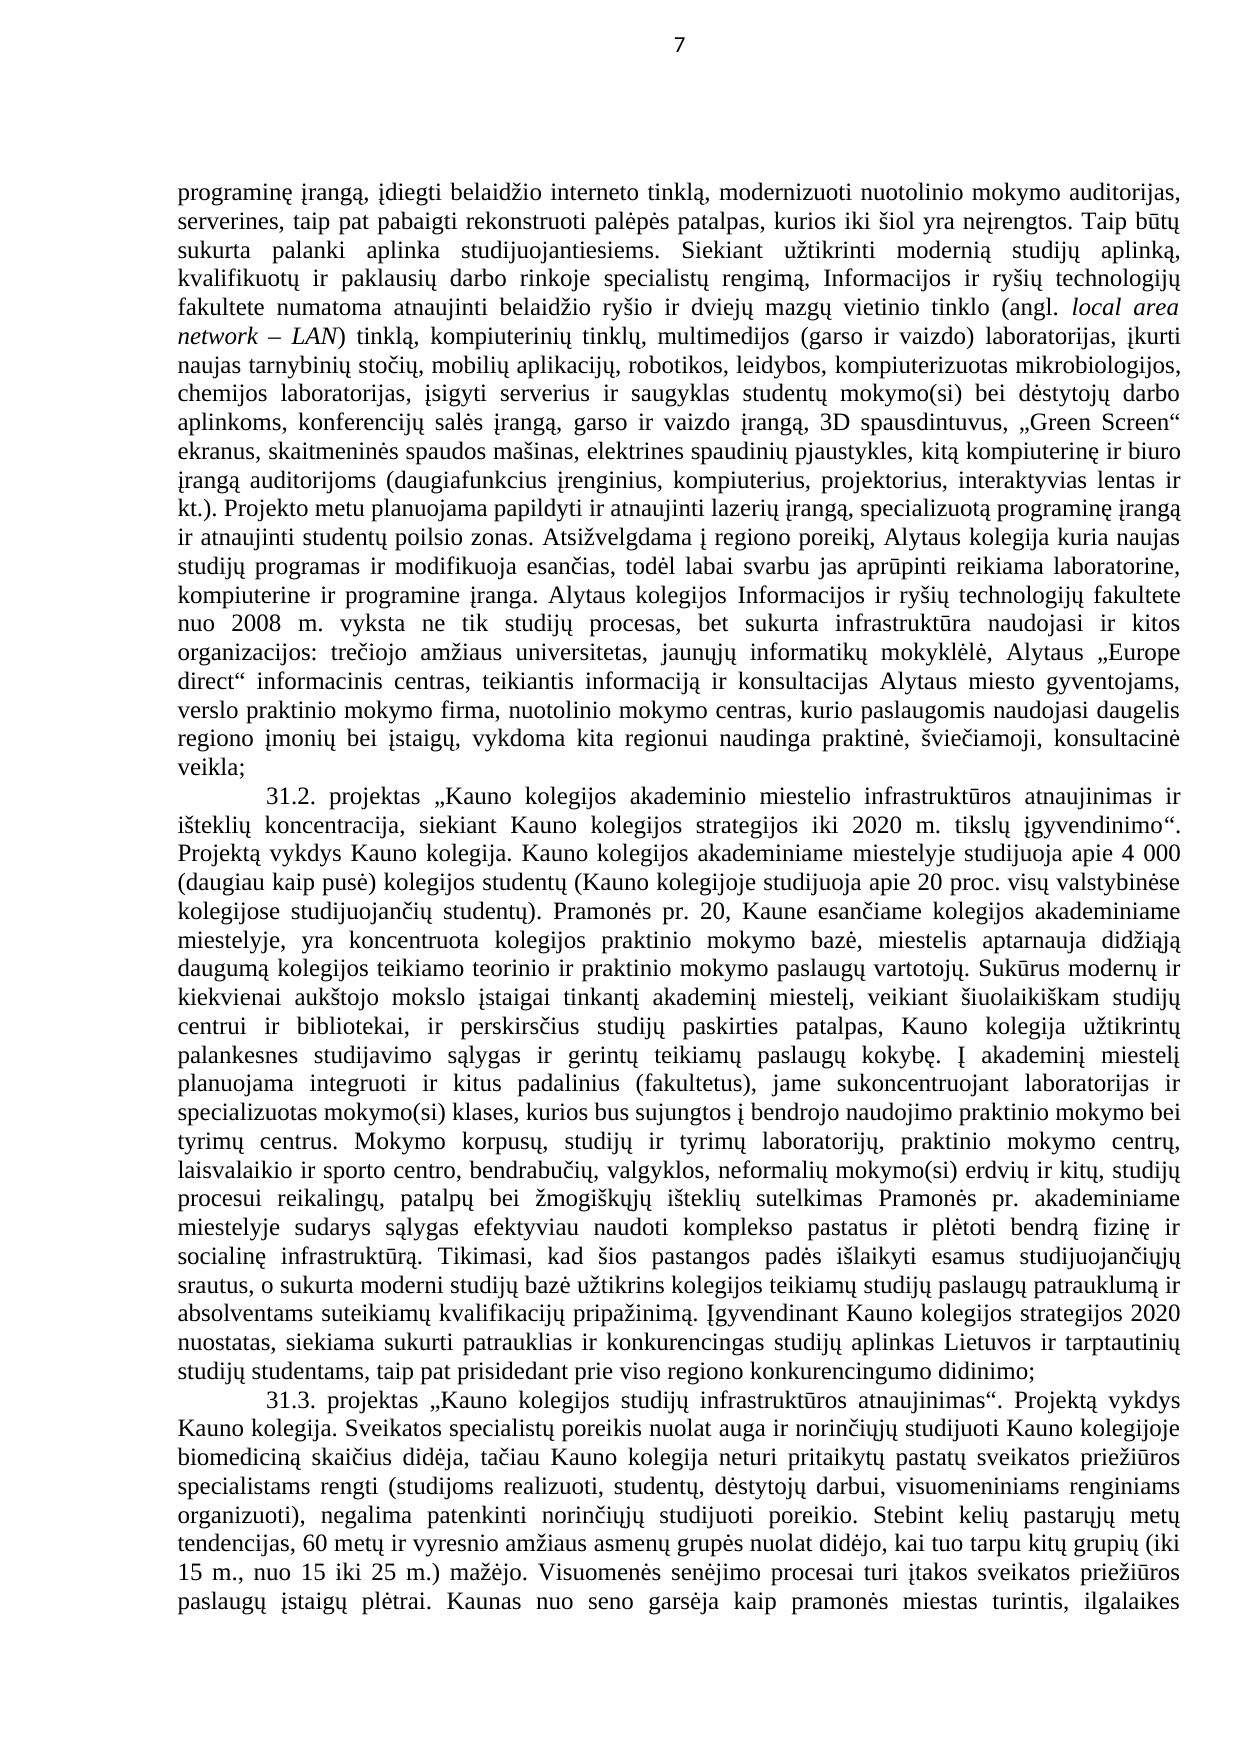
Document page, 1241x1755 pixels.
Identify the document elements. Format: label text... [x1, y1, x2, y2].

text 31.2. projektas „Kauno kolegijos akademinio miestelio infrastruktūros atnaujinimas ir išteklių koncentracija, siekiant Kauno kolegijos strategijos iki 2020 m. tikslų įgyvendinimo“. Projektą vykdys Kauno kolegija. Kauno kolegijos akademiniame miestelyje studijuoja apie 4 000 (daugiau kaip pusė) kolegijos studentų (Kauno kolegijoje studijuoja apie 20 proc. visų valstybinėse kolegijose studijuojančių studentų). Pramonės pr. 20, Kaune esančiame kolegijos akademiniame miestelyje, yra koncentruota kolegijos praktinio mokymo bazė, miestelis aptarnauja didžiąją daugumą kolegijos teikiamo teorinio ir praktinio mokymo paslaugų vartotojų. Sukūrus modernų ir kiekvienai aukštojo mokslo įstaigai tinkantį akademinį miestelį, veikiant šiuolaikiškam studijų centrui ir bibliotekai, ir perskirsčius studijų paskirties patalpas, Kauno kolegija užtikrintų palankesnes studijavimo sąlygas ir gerintų teikiamų paslaugų kokybę. Į akademinį miestelį planuojama integruoti ir kitus padalinius (fakultetus), jame sukoncentruojant laboratorijas ir specializuotas mokymo(si) klases, kurios bus sujungtos į bendrojo naudojimo praktinio mokymo bei tyrimų centrus. Mokymo korpusų, studijų ir tyrimų laboratorijų, praktinio mokymo centrų, laisvalaikio ir sporto centro, bendrabučių, valgyklos, neformalių mokymo(si) erdvių ir kitų, studijų procesui reikalingų, patalpų bei žmogiškųjų išteklių sutelkimas Pramonės pr. akademiniame miestelyje sudarys sąlygas efektyviau naudoti komplekso pastatus ir plėtoti bendrą fizinę ir socialinę infrastruktūrą. Tikimasi, kad šios pastangos padės išlaikyti esamus studijuojančiųjų srautus, o sukurta moderni studijų bazė užtikrins kolegijos teikiamų studijų paslaugų patrauklumą ir absolventams suteikiamų kvalifikacijų pripažinimą. Įgyvendinant Kauno kolegijos strategijos 2020 nuostatas, siekiama sukurti patrauklias ir konkurencingas studijų aplinkas Lietuvos ir tarptautinių studijų studentams, taip pat prisidedant prie viso regiono konkurencingumo didinimo; [177, 781, 1181, 1385]
text programinę įrangą, įdiegti belaidžio interneto tinklą, modernizuoti nuotolinio mokymo auditorijas, serverines, taip pat pabaigti rekonstruoti palėpės patalpas, kurios iki šiol yra neįrengtos. Taip būtų sukurta palanki aplinka studijuojantiesiems. Siekiant užtikrinti modernią studijų aplinką, kvalifikuotų ir paklausių darbo rinkoje specialistų rengimą, Informacijos ir ryšių technologijų fakultete numatoma atnaujinti belaidžio ryšio ir dviejų mazgų vietinio tinklo (angl. local area network – LAN) tinklą, kompiuterinių tinklų, multimedijos (garso ir vaizdo) laboratorijas, įkurti naujas tarnybinių stočių, mobilių aplikacijų, robotikos, leidybos, kompiuterizuotas mikrobiologijos, chemijos laboratorijas, įsigyti serverius ir saugyklas studentų mokymo(si) bei dėstytojų darbo aplinkoms, konferencijų salės įrangą, garso ir vaizdo įrangą, 3D spausdintuvus, „Green Screen“ ekranus, skaitmeninės spaudos mašinas, elektrines spaudinių pjaustykles, kitą kompiuterinę ir biuro įrangą auditorijoms (daugiafunkcius įrenginius, kompiuterius, projektorius, interaktyvias lentas ir kt.). Projekto metu planuojama papildyti ir atnaujinti lazerių įrangą, specializuotą programinę įrangą ir atnaujinti studentų poilsio zonas. Atsižvelgdama į regiono poreikį, Alytaus kolegija kuria naujas studijų programas ir modifikuoja esančias, todėl labai svarbu jas aprūpinti reikiama laboratorine, kompiuterine ir programine įranga. Alytaus kolegijos Informacijos ir ryšių technologijų fakultete nuo 2008 m. vyksta ne tik studijų procesas, bet sukurta infrastruktūra naudojasi ir kitos organizacijos: trečiojo amžiaus universitetas, jaunųjų informatikų mokyklėlė, Alytaus „Europe direct“ informacinis centras, teikiantis informaciją ir konsultacijas Alytaus miesto gyventojams, verslo praktinio mokymo firma, nuotolinio mokymo centras, kurio paslaugomis naudojasi daugelis regiono įmonių bei įstaigų, vykdoma kita regionui naudinga praktinė, šviečiamoji, konsultacinė veikla; [177, 177, 1181, 781]
text 31.3. projektas „Kauno kolegijos studijų infrastruktūros atnaujinimas“. Projektą vykdys Kauno kolegija. Sveikatos specialistų poreikis nuolat auga ir norinčiųjų studijuoti Kauno kolegijoje biomediciną skaičius didėja, tačiau Kauno kolegija neturi pritaikytų pastatų sveikatos priežiūros specialistams rengti (studijoms realizuoti, studentų, dėstytojų darbui, visuomeniniams renginiams organizuoti), negalima patenkinti norinčiųjų studijuoti poreikio. Stebint kelių pastarųjų metų tendencijas, 60 metų ir vyresnio amžiaus asmenų grupės nuolat didėjo, kai tuo tarpu kitų grupių (iki 15 m., nuo 15 iki 25 m.) mažėjo. Visuomenės senėjimo procesai turi įtakos sveikatos priežiūros paslaugų įstaigų plėtrai. Kaunas nuo seno garsėja kaip pramonės miestas turintis, ilgalaikes [177, 1385, 1181, 1615]
